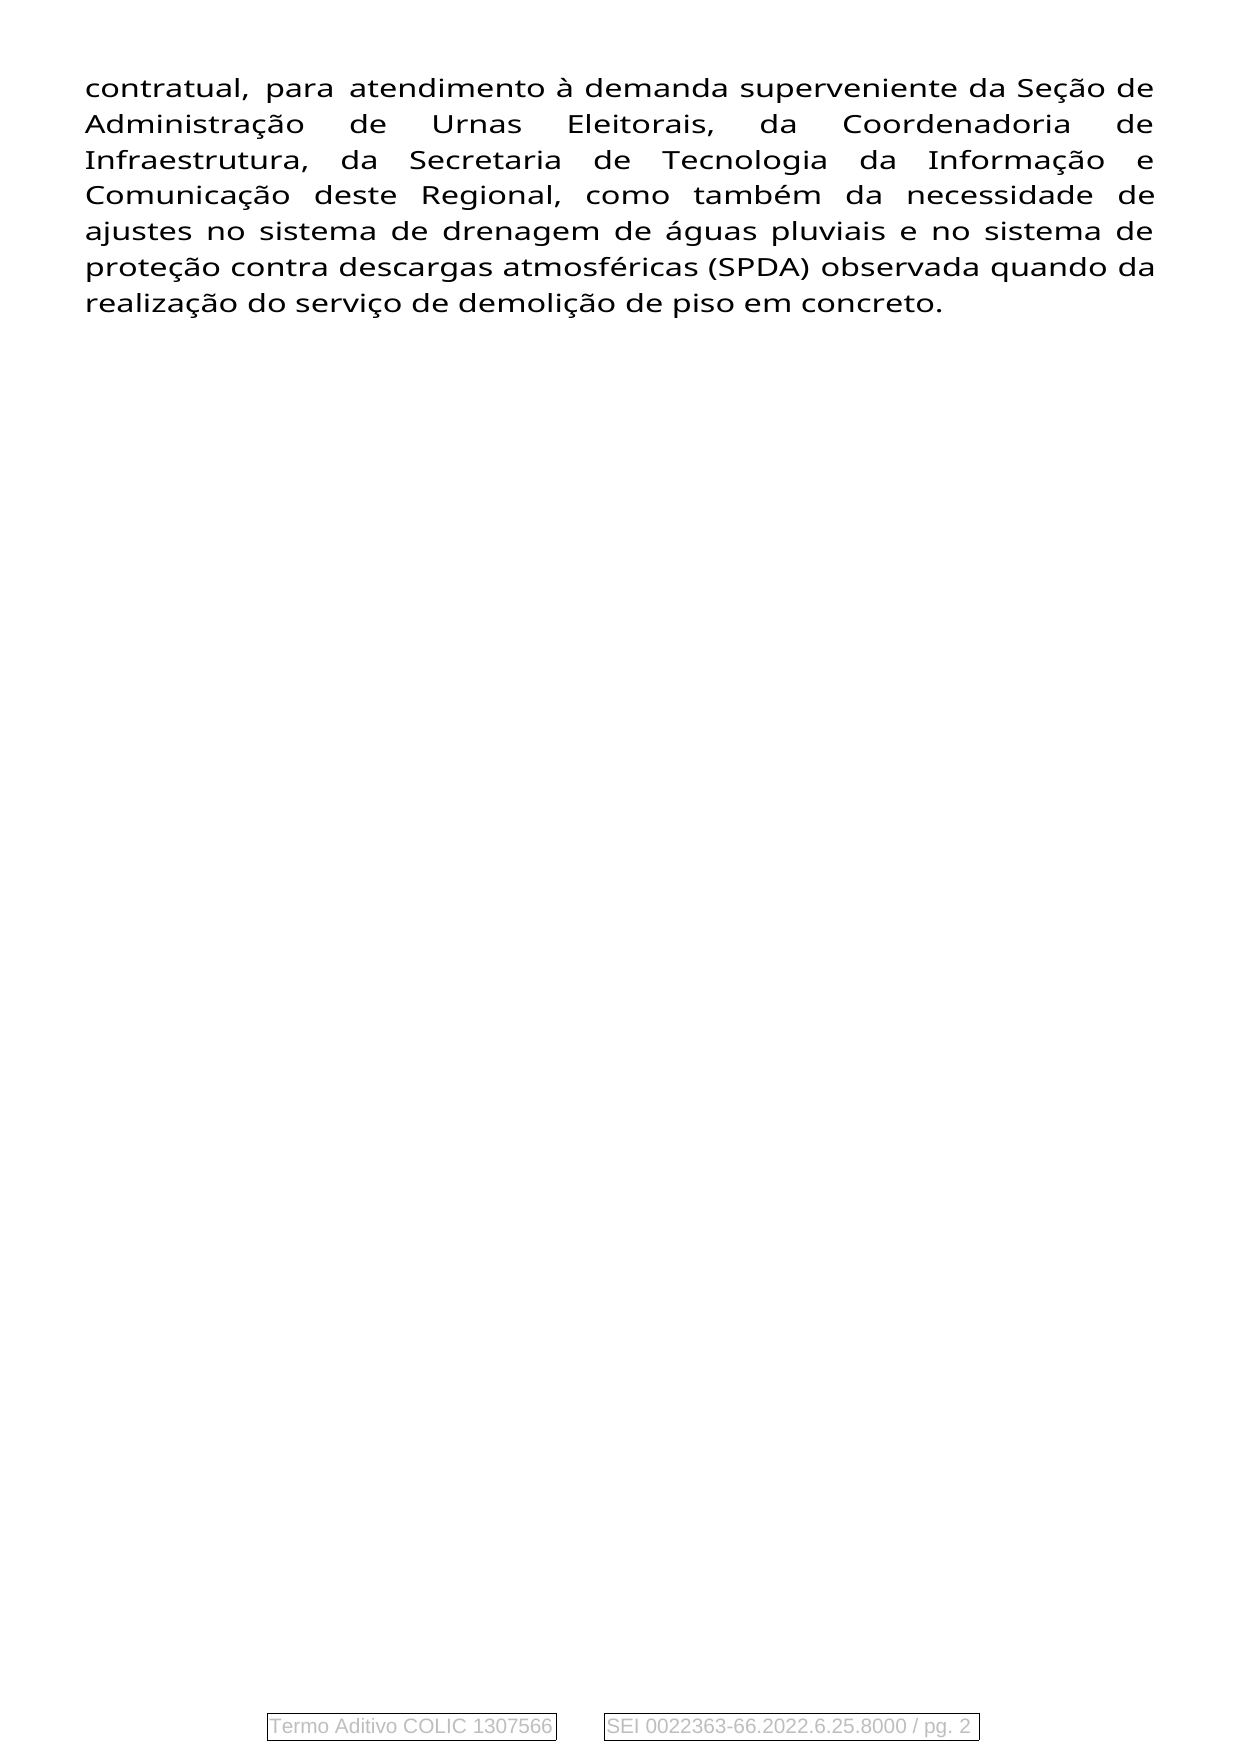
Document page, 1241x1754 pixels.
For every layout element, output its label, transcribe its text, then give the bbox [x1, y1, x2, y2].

list contratual, para atendimento à demanda superveniente da Seção de Administração de Urnas Eleitorais, da Coordenadoria de Infraestrutura, da Secretaria de Tecnologia da Informação e Comunicação deste Regional, como também da necessidade de ajustes no sistema de drenagem de águas pluviais e no sistema de proteção contra descargas atmosféricas (SPDA) observada quando da realização do serviço de demolição de piso em concreto. [84, 71, 1156, 319]
